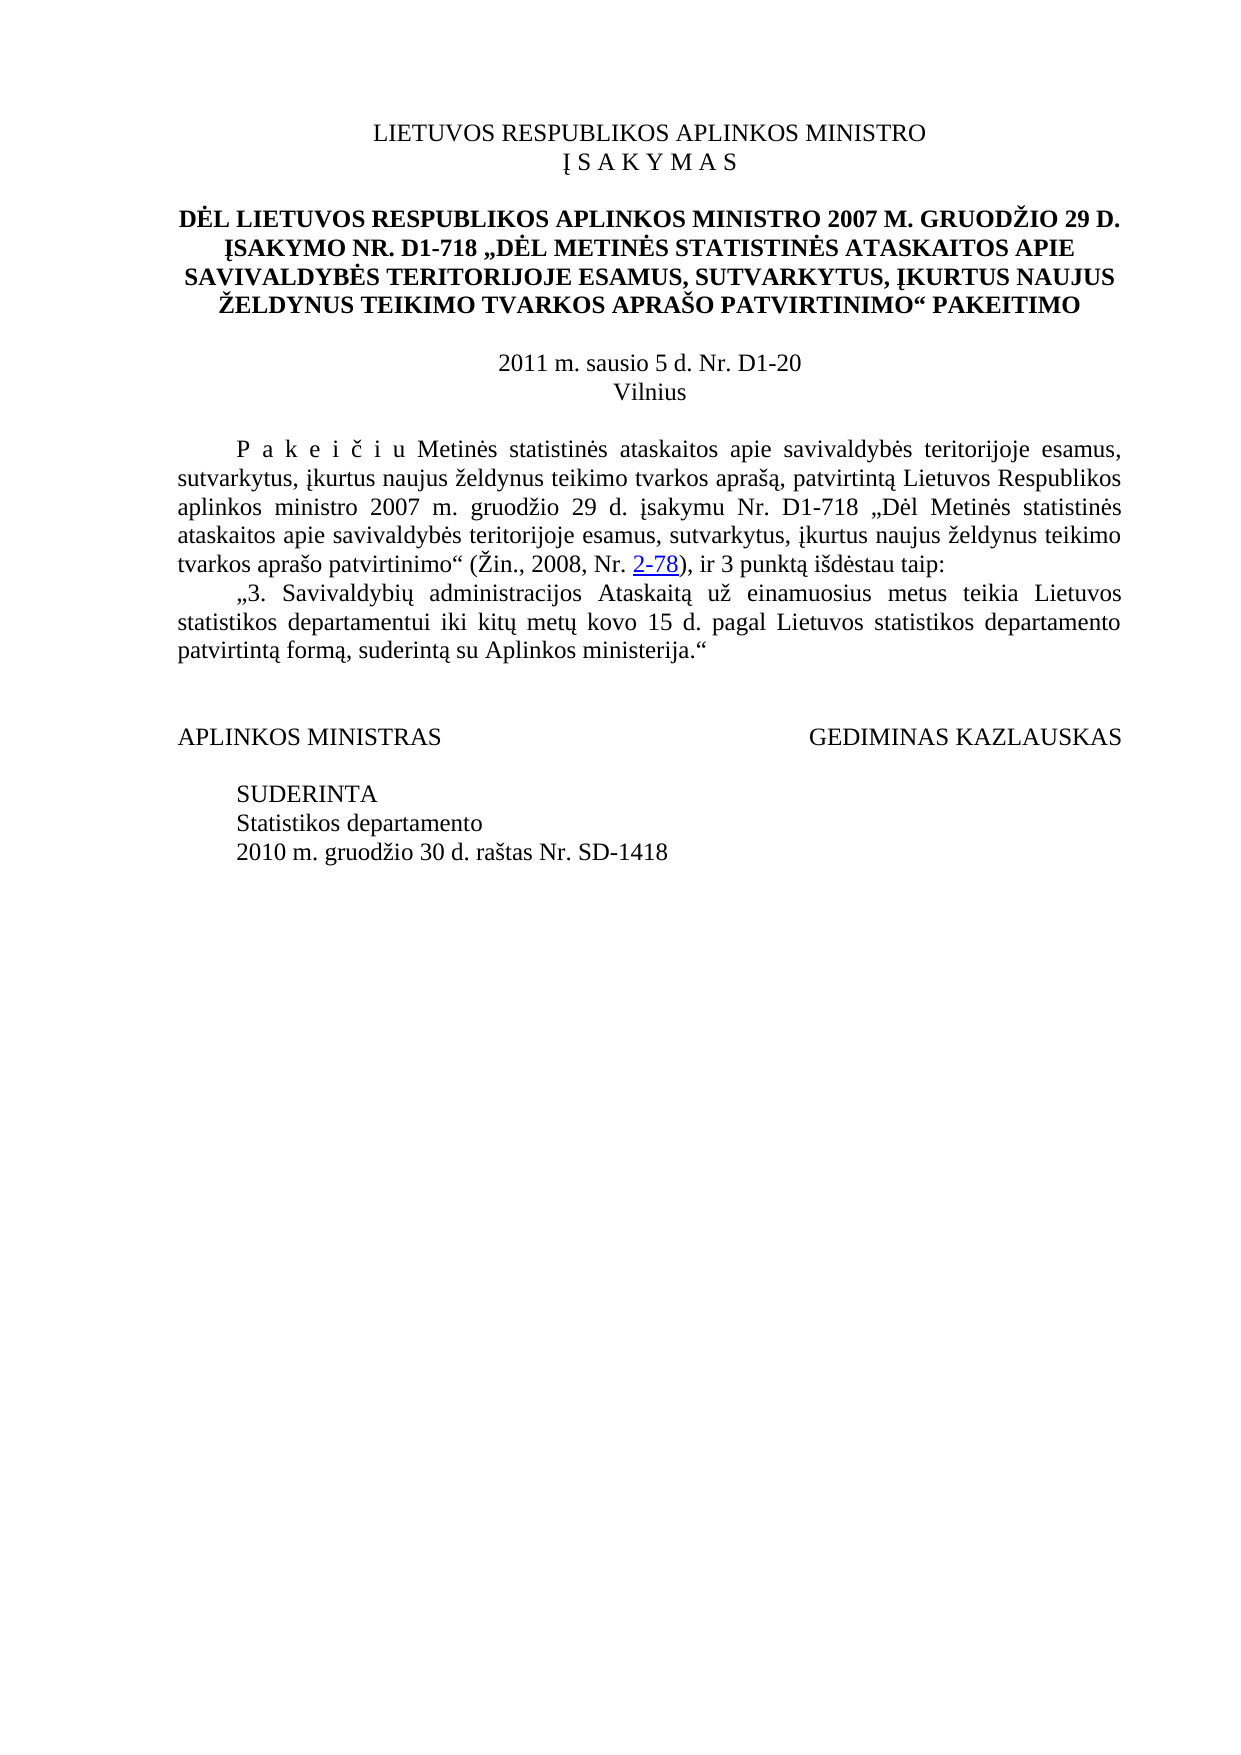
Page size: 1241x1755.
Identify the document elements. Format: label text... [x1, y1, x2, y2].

text Aplinkos ministras Gediminas Kazlauskas [177, 722, 1122, 751]
text Statistikos departamento [177, 808, 1122, 837]
text 2011 m. sausio 5 d. Nr. D1-20 [177, 348, 1122, 377]
text LIETUVOS RESPUBLIKOS APLINKOS MINISTRO [177, 118, 1122, 147]
text P a k e i č i u Metinės statistinės ataskaitos apie savivaldybės teritorijoje esamus, sutvarkytus, įkurtus naujus želdynus teikimo tvarkos aprašą, patvirtintą Lietuvos Respublikos aplinkos ministro 2007 m. gruodžio 29 d. įsakymu Nr. D1-718 „Dėl Metinės statistinės ataskaitos apie savivaldybės teritorijoje esamus, sutvarkytus, įkurtus naujus želdynus teikimo tvarkos aprašo patvirtinimo“ (Žin., 2008, Nr. 2-78), ir 3 punktą išdėstau taip: [177, 434, 1122, 578]
text Į S A K Y M A S [177, 147, 1122, 176]
text 2010 m. gruodžio 30 d. raštas Nr. SD-1418 [177, 837, 1122, 866]
text Vilnius [177, 377, 1122, 406]
text „3. Savivaldybių administracijos Ataskaitą už einamuosius metus teikia Lietuvos statistikos departamentui iki kitų metų kovo 15 d. pagal Lietuvos statistikos departamento patvirtintą formą, suderintą su Aplinkos ministerija.“ [177, 578, 1122, 664]
text DĖL LIETUVOS RESPUBLIKOS APLINKOS MINISTRO 2007 m. GRUODŽIO 29 d. ĮSAKYMO Nr. D1-718 „DĖL METINĖS STATISTINĖS ATASKAITOS APIE SAVIVALDYBĖS TERITORIJOJE ESAMUS, SUTVARKYTUS, ĮKURTUS NAUJUS ŽELDYNUS TEIKIMO TVARKOS APRAŠO PATVIRTINIMO“ PAKEITIMO [177, 204, 1122, 319]
text SUDERINTA [177, 779, 1122, 808]
